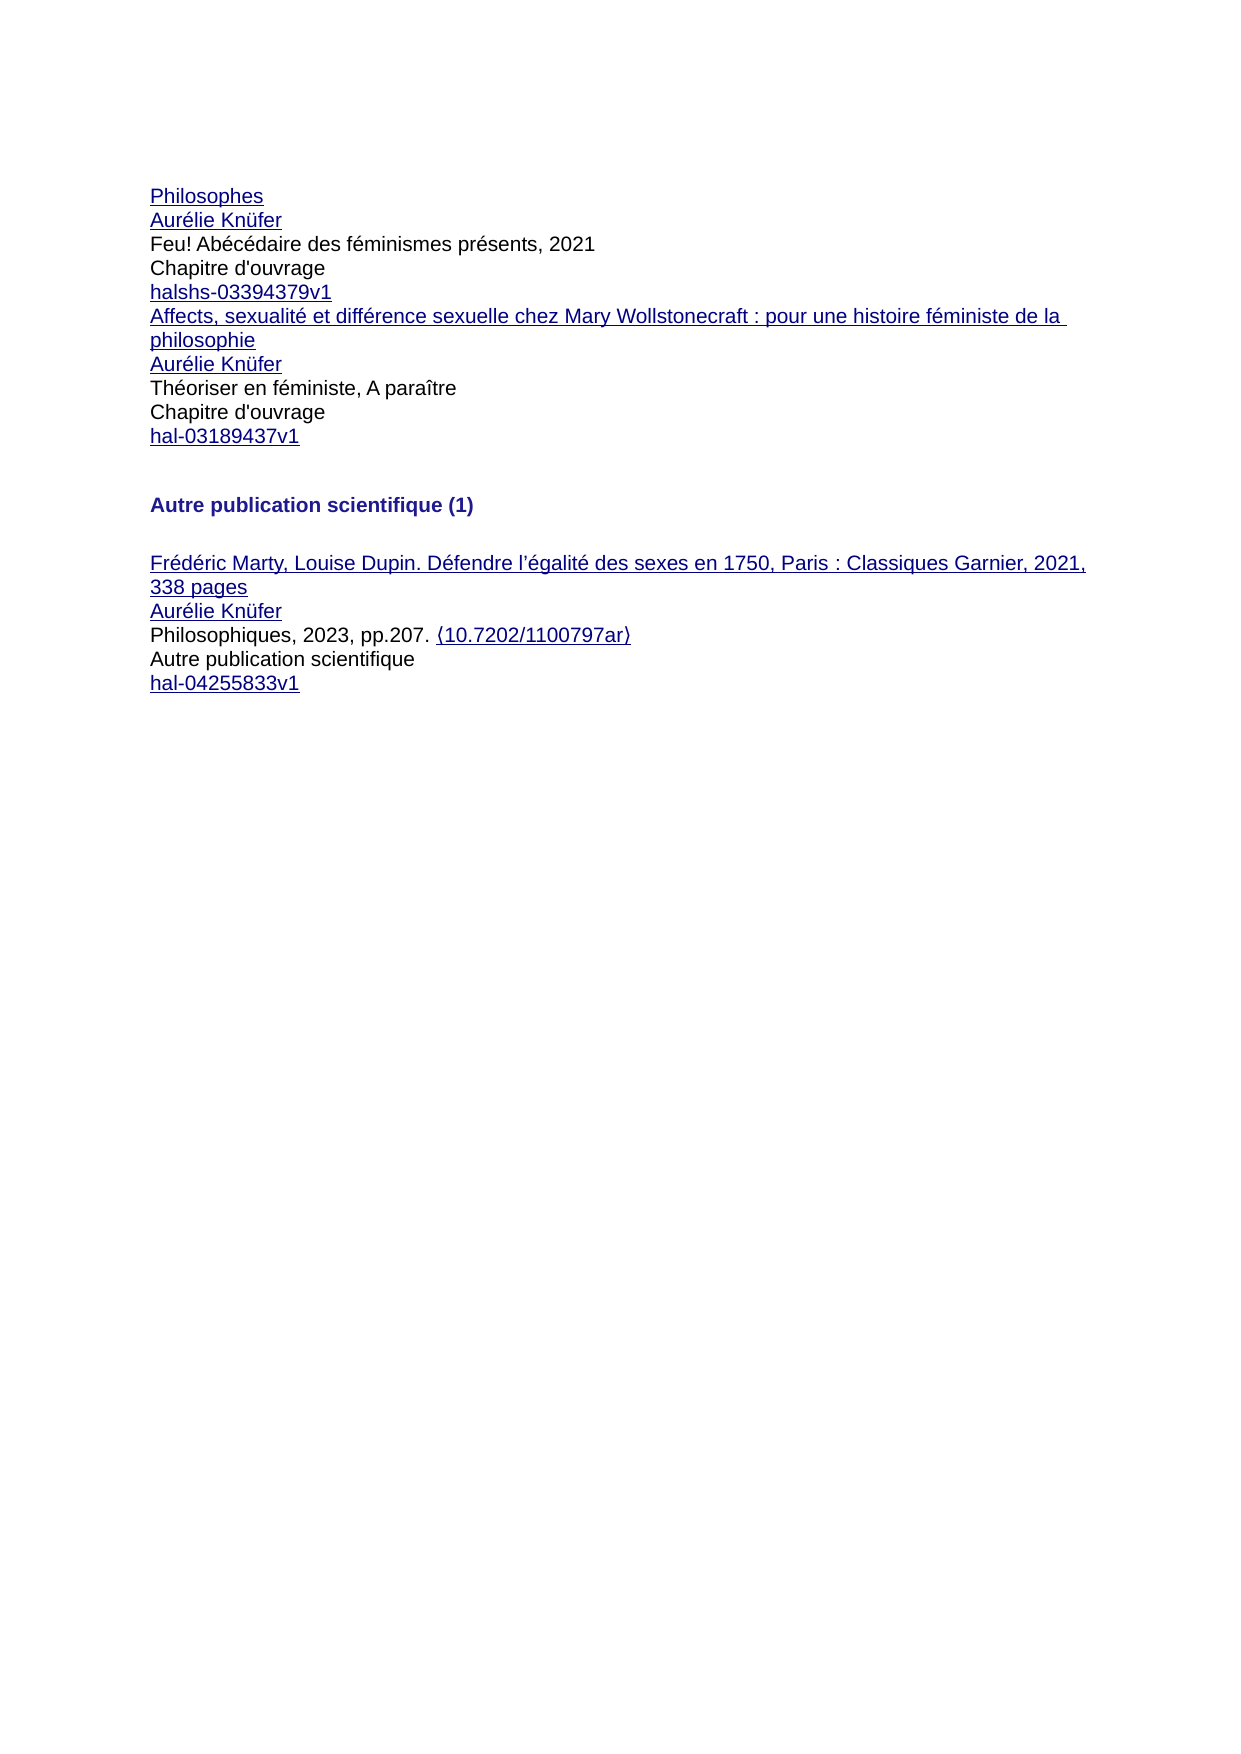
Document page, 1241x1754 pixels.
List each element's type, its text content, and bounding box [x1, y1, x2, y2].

subtitle Autre publication scientifique (1) [150, 493, 1090, 517]
table_header Frédéric Marty, Louise Dupin. Défendre l’égalité des sexes en 1750, Paris : Classiques Garnier, 2021, 338 pages Aurélie Knüfer Philosophiques, 2023, pp.207. ⟨10.7202/1100797ar⟩ Autre publication scientifique hal-04255833v1 [150, 551, 1090, 695]
table_header Philosophes Aurélie Knüfer Feu! Abécédaire des féminismes présents, 2021 Chapitre d'ouvrage halshs-03394379v1 [150, 184, 1090, 304]
table_cell Affects, sexualité et différence sexuelle chez Mary Wollstonecraft : pour une histoire féministe de la philosophie Aurélie Knüfer Théoriser en féministe, A paraître Chapitre d'ouvrage hal-03189437v1 [150, 304, 1090, 448]
